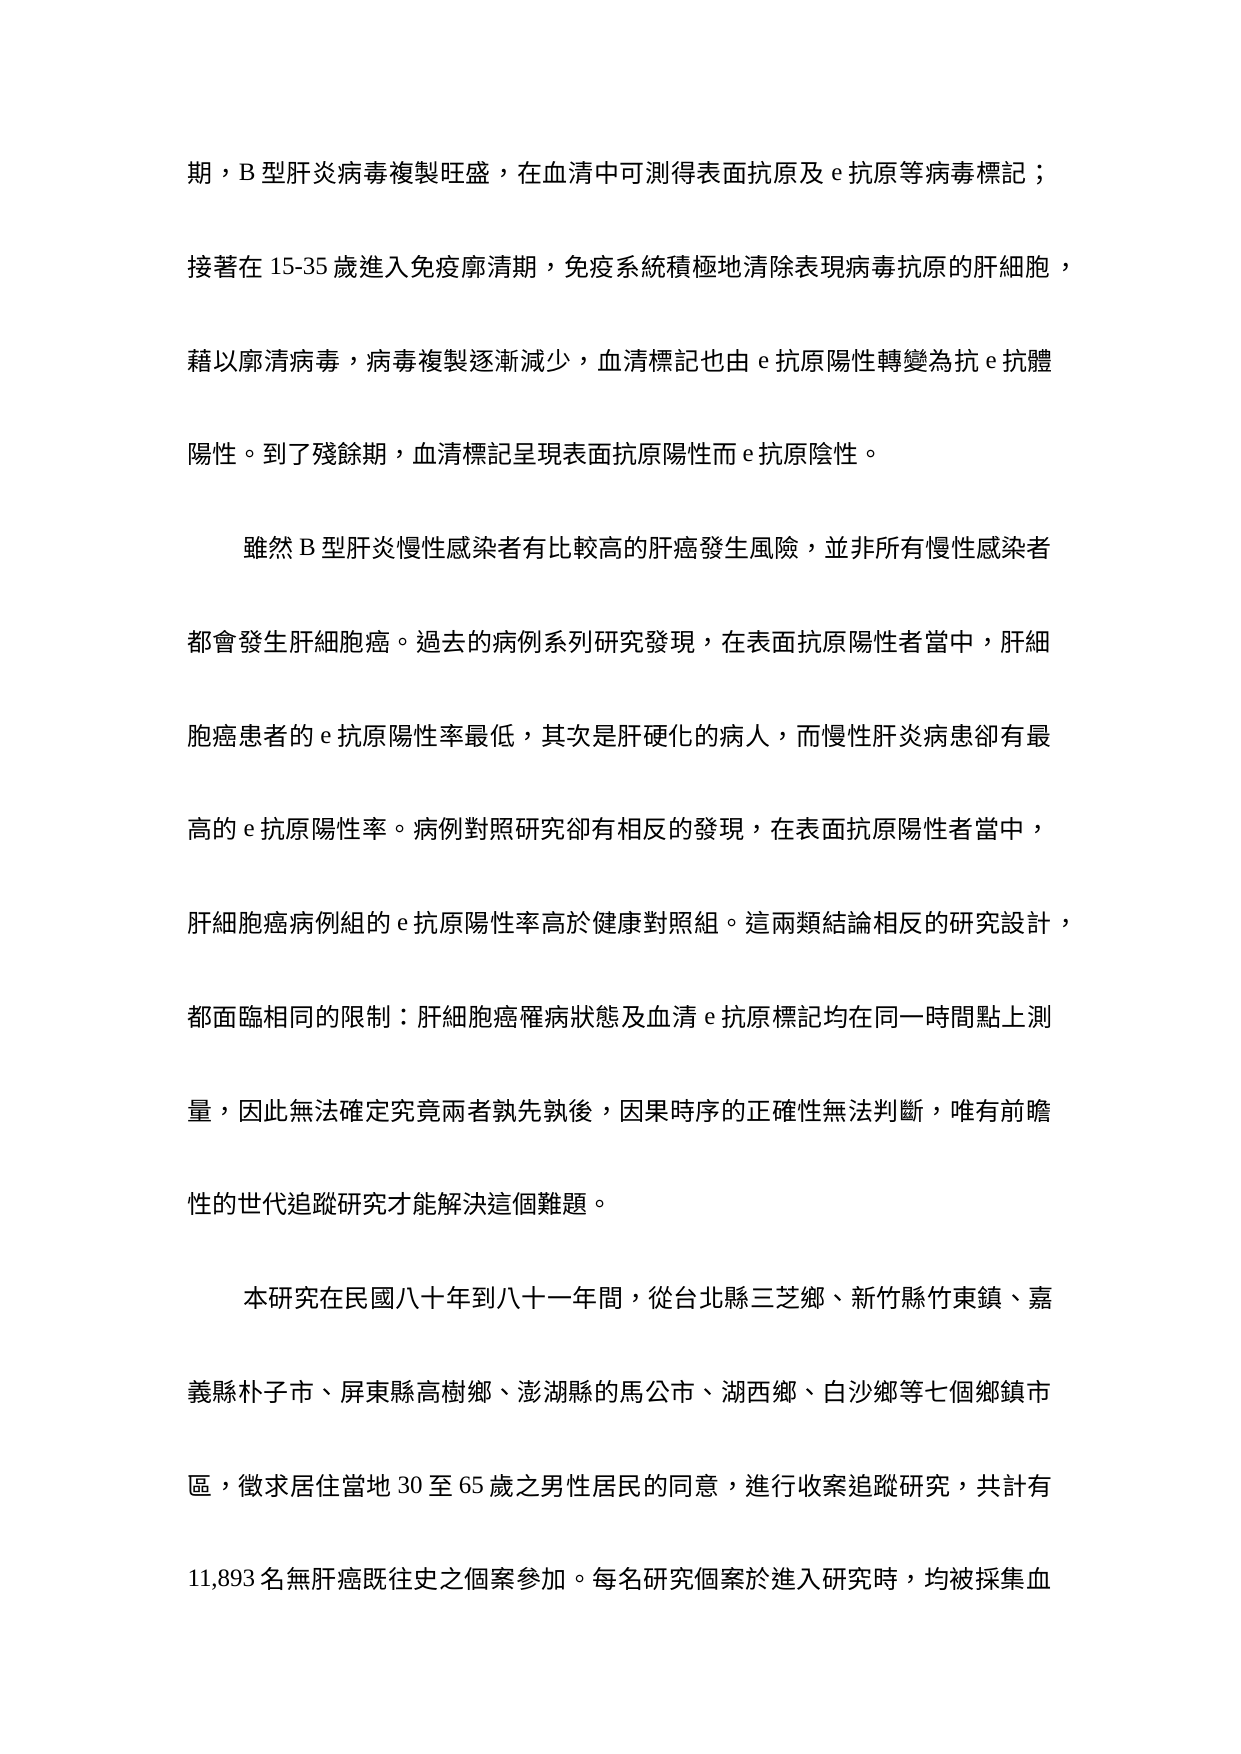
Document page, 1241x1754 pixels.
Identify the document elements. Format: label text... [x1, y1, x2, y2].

text 根據以往的研究，台灣地區肝細胞癌的主要危險因子是B型肝炎病毒的慢性感染，以血清標記來說，係指B型肝炎病毒表面抗原（HBsAg）陽性狀態。台灣地區有15-20%的成人是B型肝炎病毒的慢性感染者，總數約有三百萬人，其中絕大多數是在出生或孩提早期受到B型肝炎病毒感染所致。人體感染B型肝炎病毒後，會經歷免疫耐受期、免疫廓清期及殘餘期三個階段：在免疫耐受期，B型肝炎病毒複製旺盛，在血清中可測得表面抗原及e抗原等病毒標記；接著在15-35歲進入免疫廓清期，免疫系統積極地清除表現病毒抗原的肝細胞，藉以廓清病毒，病毒複製逐漸減少，血清標記也由e抗原陽性轉變為抗e抗體陽性。到了殘餘期，血清標記呈現表面抗原陽性而e抗原陰性。 [187, 130, 1053, 474]
text 本研究在民國八十年到八十一年間，從台北縣三芝鄉、新竹縣竹東鎮、嘉義縣朴子市、屏東縣高樹鄉、澎湖縣的馬公市、湖西鄉、白沙鄉等七個鄉鎮市區，徵求居住當地30至65歲之男性居民的同意，進行收案追蹤研究，共計有11,893名無肝癌既往史之個案參加。每名研究個案於進入研究時，均被採集血 [187, 1255, 1053, 1599]
text 雖然B型肝炎慢性感染者有比較高的肝癌發生風險，並非所有慢性感染者都會發生肝細胞癌。過去的病例系列研究發現，在表面抗原陽性者當中，肝細胞癌患者的e抗原陽性率最低，其次是肝硬化的病人，而慢性肝炎病患卻有最高的e抗原陽性率。病例對照研究卻有相反的發現，在表面抗原陽性者當中，肝細胞癌病例組的e抗原陽性率高於健康對照組。這兩類結論相反的研究設計，都面臨相同的限制：肝細胞癌罹病狀態及血清e抗原標記均在同一時間點上測量，因此無法確定究竟兩者孰先孰後，因果時序的正確性無法判斷，唯有前瞻性的世代追蹤研究才能解決這個難題。 [187, 505, 1053, 1224]
